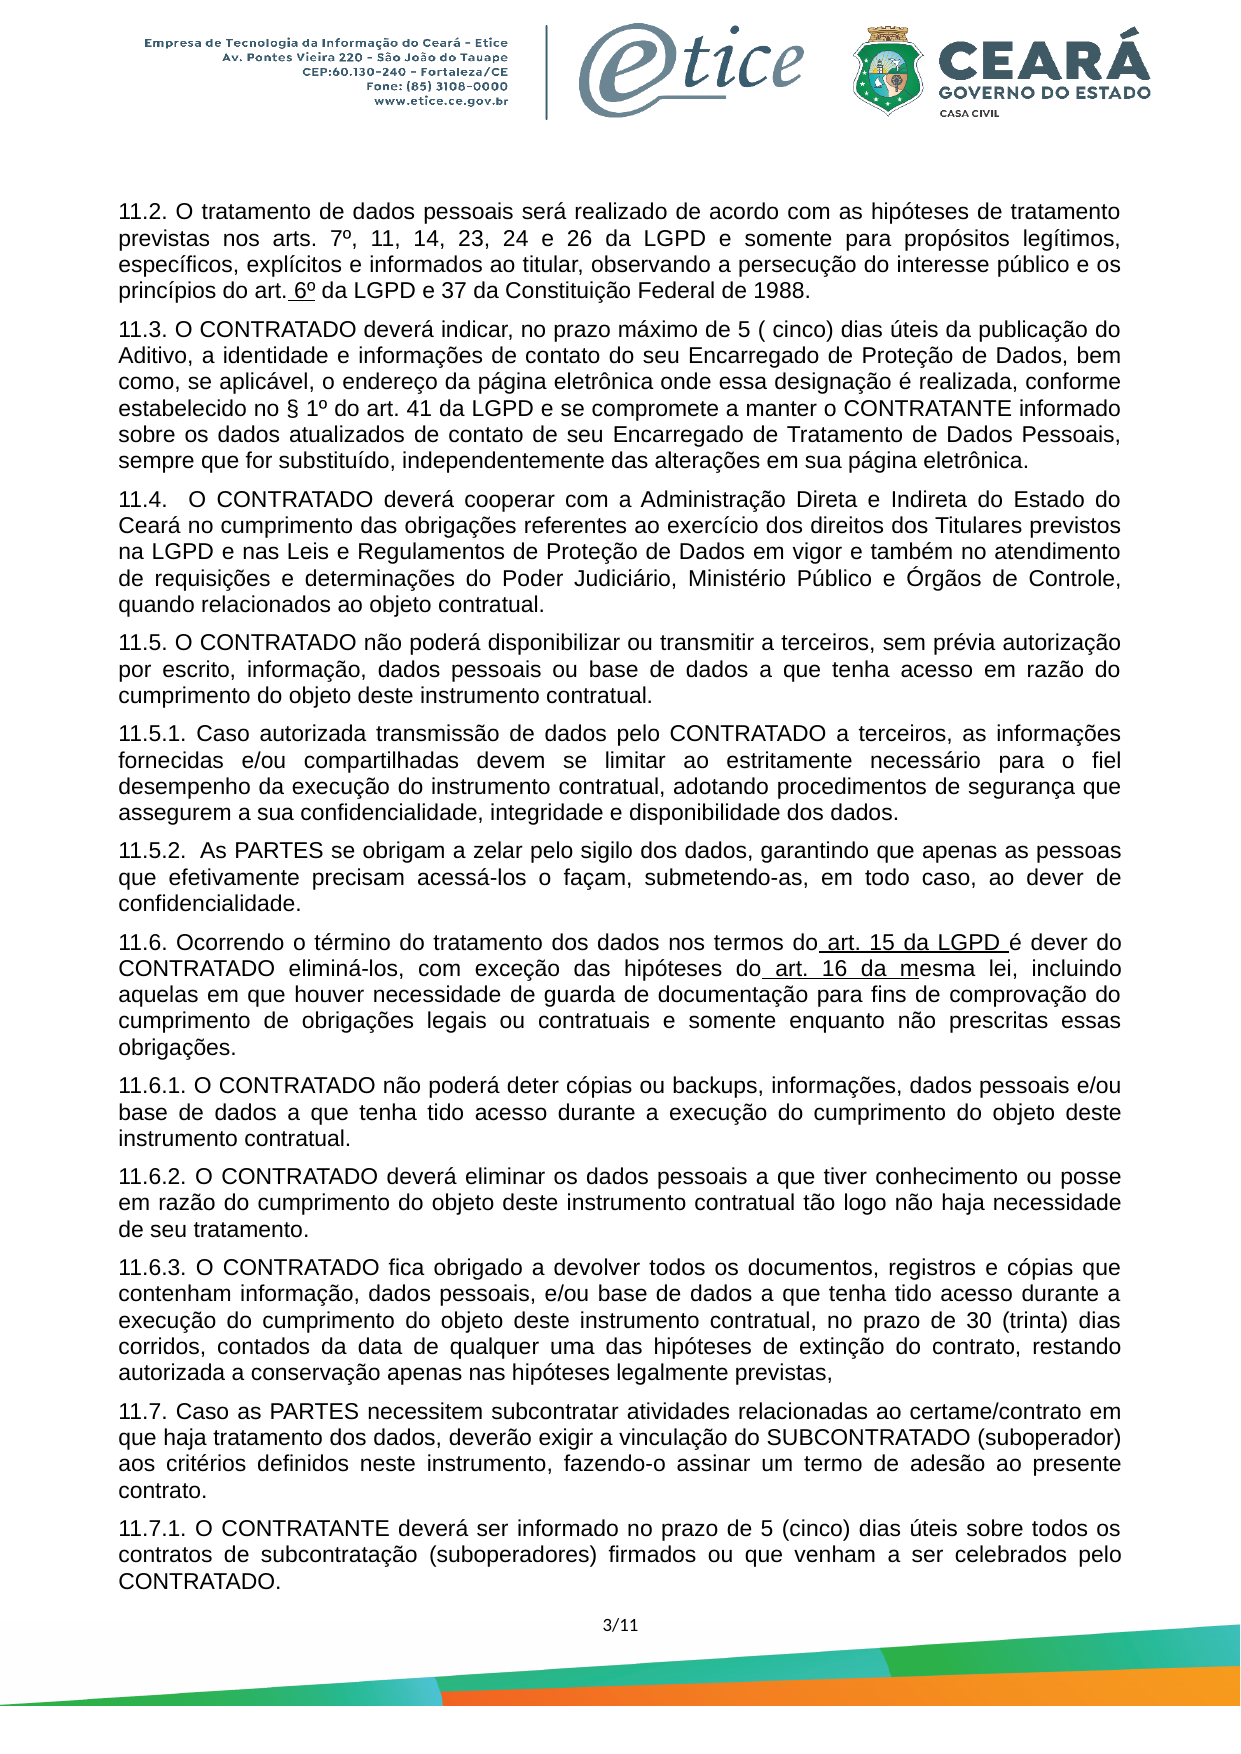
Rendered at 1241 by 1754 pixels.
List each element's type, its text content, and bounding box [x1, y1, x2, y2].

text 11.6.2. O CONTRATADO deverá eliminar os dados pessoais a que tiver conhecimento ou posse em razão do cumprimento do objeto deste instrumento contratual tão logo não haja necessidade de seu tratamento. [118, 1163, 1122, 1242]
picture [0, 1621, 1241, 1707]
text 11.5. O CONTRATADO não poderá disponibilizar ou transmitir a terceiros, sem prévia autorização por escrito, informação, dados pessoais ou base de dados a que tenha acesso em razão do cumprimento do objeto deste instrumento contratual. [118, 629, 1122, 708]
text 11.6.3. O CONTRATADO fica obrigado a devolver todos os documentos, registros e cópias que contenham informação, dados pessoais, e/ou base de dados a que tenha tido acesso durante a execução do cumprimento do objeto deste instrumento contratual, no prazo de 30 (trinta) dias corridos, contados da data de qualquer uma das hipóteses de extinção do contrato, restando autorizada a conservação apenas nas hipóteses legalmente previstas, [118, 1254, 1122, 1386]
text 11.6. Ocorrendo o término do tratamento dos dados nos termos do art. 15 da LGPD é dever do CONTRATADO eliminá-los, com exceção das hipóteses do art. 16 da mesma lei, incluindo aquelas em que houver necessidade de guarda de documentação para fins de comprovação do cumprimento de obrigações legais ou contratuais e somente enquanto não prescritas essas obrigações. [118, 928, 1122, 1060]
text 11.5.2. As PARTES se obrigam a zelar pelo sigilo dos dados, garantindo que apenas as pessoas que efetivamente precisam acessá-los o façam, submetendo-as, em todo caso, ao dever de confidencialidade. [118, 837, 1122, 917]
picture [146, 23, 1149, 120]
text 11.7. Caso as PARTES necessitem subcontratar atividades relacionadas ao certame/contrato em que haja tratamento dos dados, deverão exigir a vinculação do SUBCONTRATADO (suboperador) aos critérios definidos neste instrumento, fazendo-o assinar um termo de adesão ao presente contrato. [118, 1398, 1122, 1503]
text 11.4. O CONTRATADO deverá cooperar com a Administração Direta e Indireta do Estado do Ceará no cumprimento das obrigações referentes ao exercício dos direitos dos Titulares previstos na LGPD e nas Leis e Regulamentos de Proteção de Dados em vigor e também no atendimento de requisições e determinações do Poder Judiciário, Ministério Público e Órgãos de Controle, quando relacionados ao objeto contratual. [118, 486, 1122, 617]
text 11.3. O CONTRATADO deverá indicar, no prazo máximo de 5 ( cinco) dias úteis da publicação do Aditivo, a identidade e informações de contato do seu Encarregado de Proteção de Dados, bem como, se aplicável, o endereço da página eletrônica onde essa designação é realizada, conforme estabelecido no § 1º do art. 41 da LGPD e se compromete a manter o CONTRATANTE informado sobre os dados atualizados de contato de seu Encarregado de Tratamento de Dados Pessoais, sempre que for substituído, independentemente das alterações em sua página eletrônica. [118, 316, 1122, 474]
text 11.6.1. O CONTRATADO não poderá deter cópias ou backups, informações, dados pessoais e/ou base de dados a que tenha tido acesso durante a execução do cumprimento do objeto deste instrumento contratual. [118, 1072, 1122, 1151]
text 11.7.1. O CONTRATANTE deverá ser informado no prazo de 5 (cinco) dias úteis sobre todos os contratos de subcontratação (suboperadores) firmados ou que venham a ser celebrados pelo CONTRATADO. [118, 1515, 1122, 1594]
text 11.5.1. Caso autorizada transmissão de dados pelo CONTRATADO a terceiros, as informações fornecidas e/ou compartilhadas devem se limitar ao estritamente necessário para o fiel desempenho da execução do instrumento contratual, adotando procedimentos de segurança que assegurem a sua confidencialidade, integridade e disponibilidade dos dados. [118, 720, 1122, 826]
text 11.2. O tratamento de dados pessoais será realizado de acordo com as hipóteses de tratamento previstas nos arts. 7º, 11, 14, 23, 24 e 26 da LGPD e somente para propósitos legítimos, específicos, explícitos e informados ao titular, observando a persecução do interesse público e os princípios do art. 6º da LGPD e 37 da Constituição Federal de 1988. [118, 198, 1122, 304]
